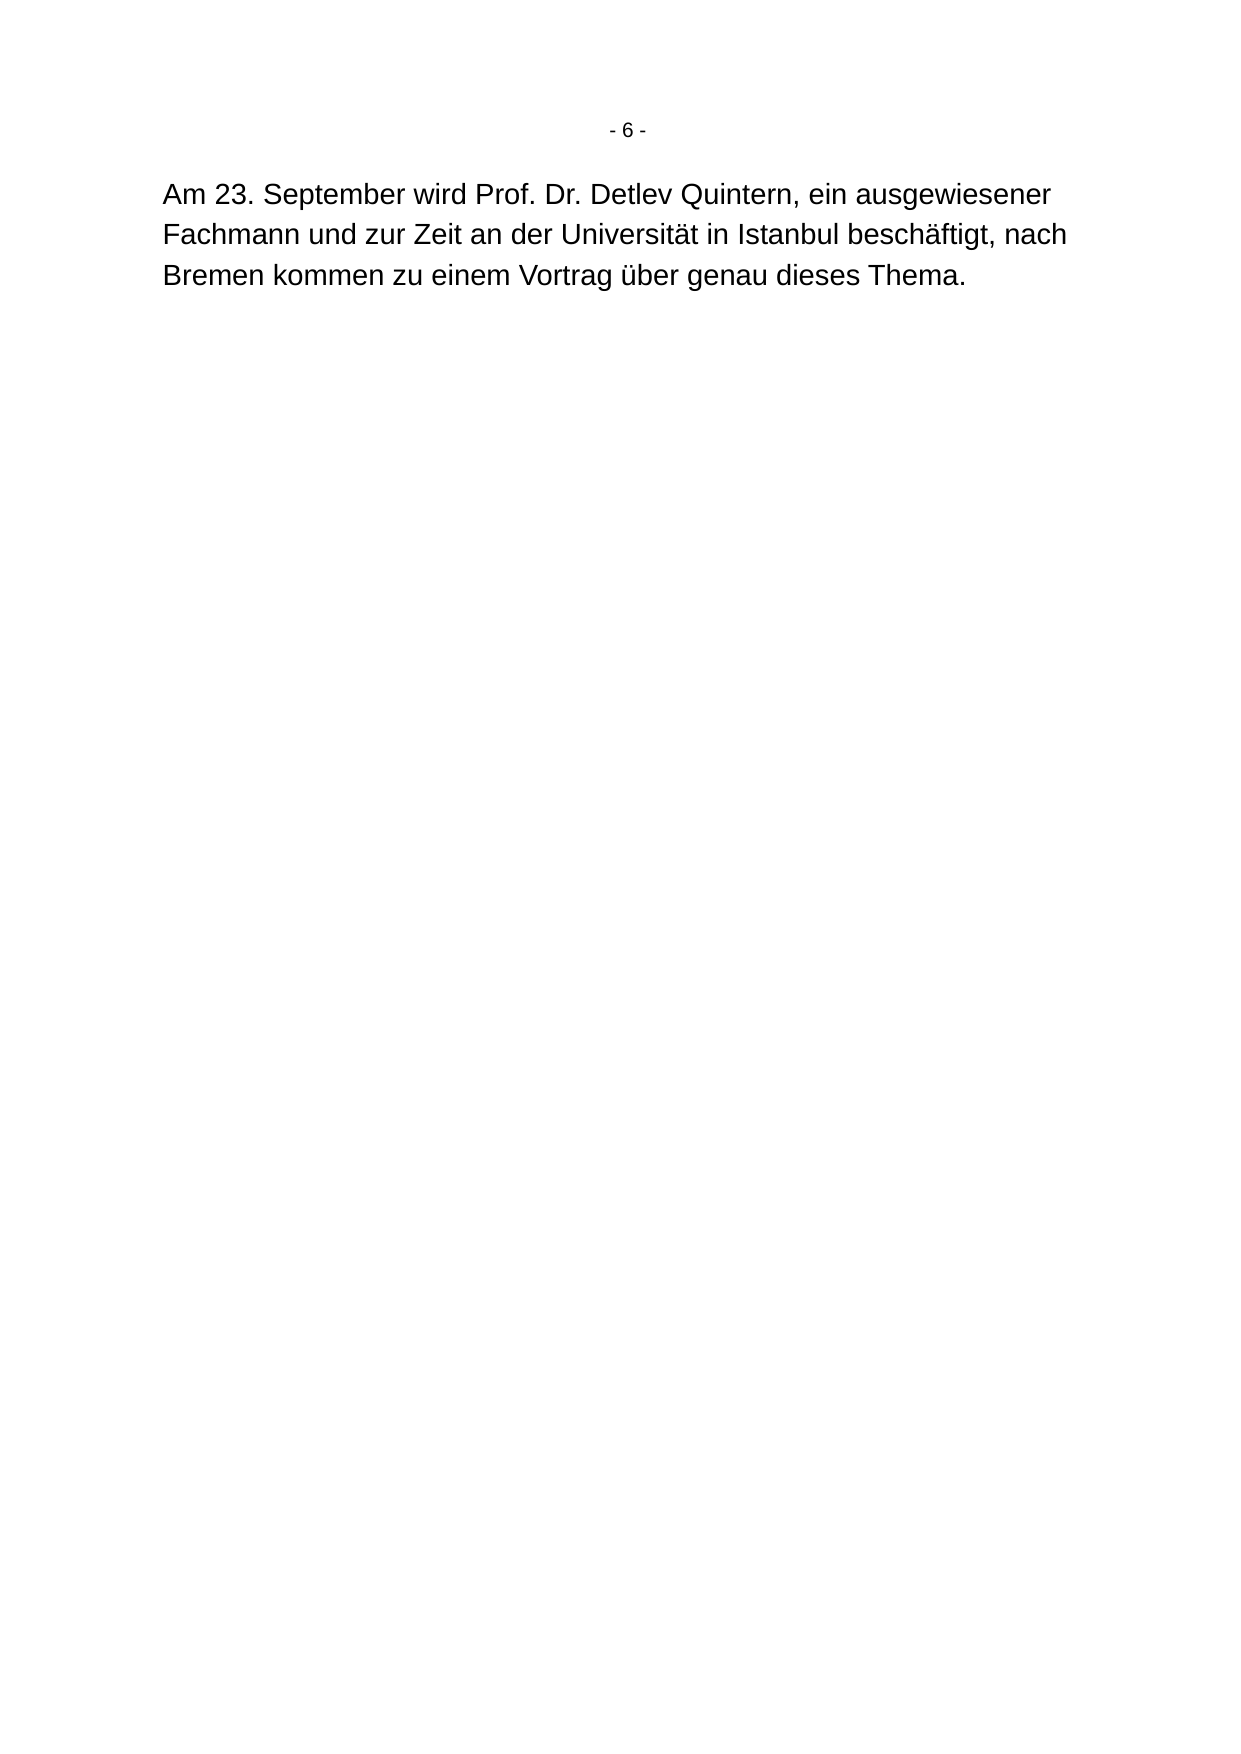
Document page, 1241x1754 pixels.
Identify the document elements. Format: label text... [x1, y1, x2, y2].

text Am 23. September wird Prof. Dr. Detlev Quintern, ein ausgewiesener Fachmann und zur Zeit an der Universität in Istanbul beschäftigt, nach Bremen kommen zu einem Vortrag über genau dieses Thema. [162, 177, 1092, 291]
